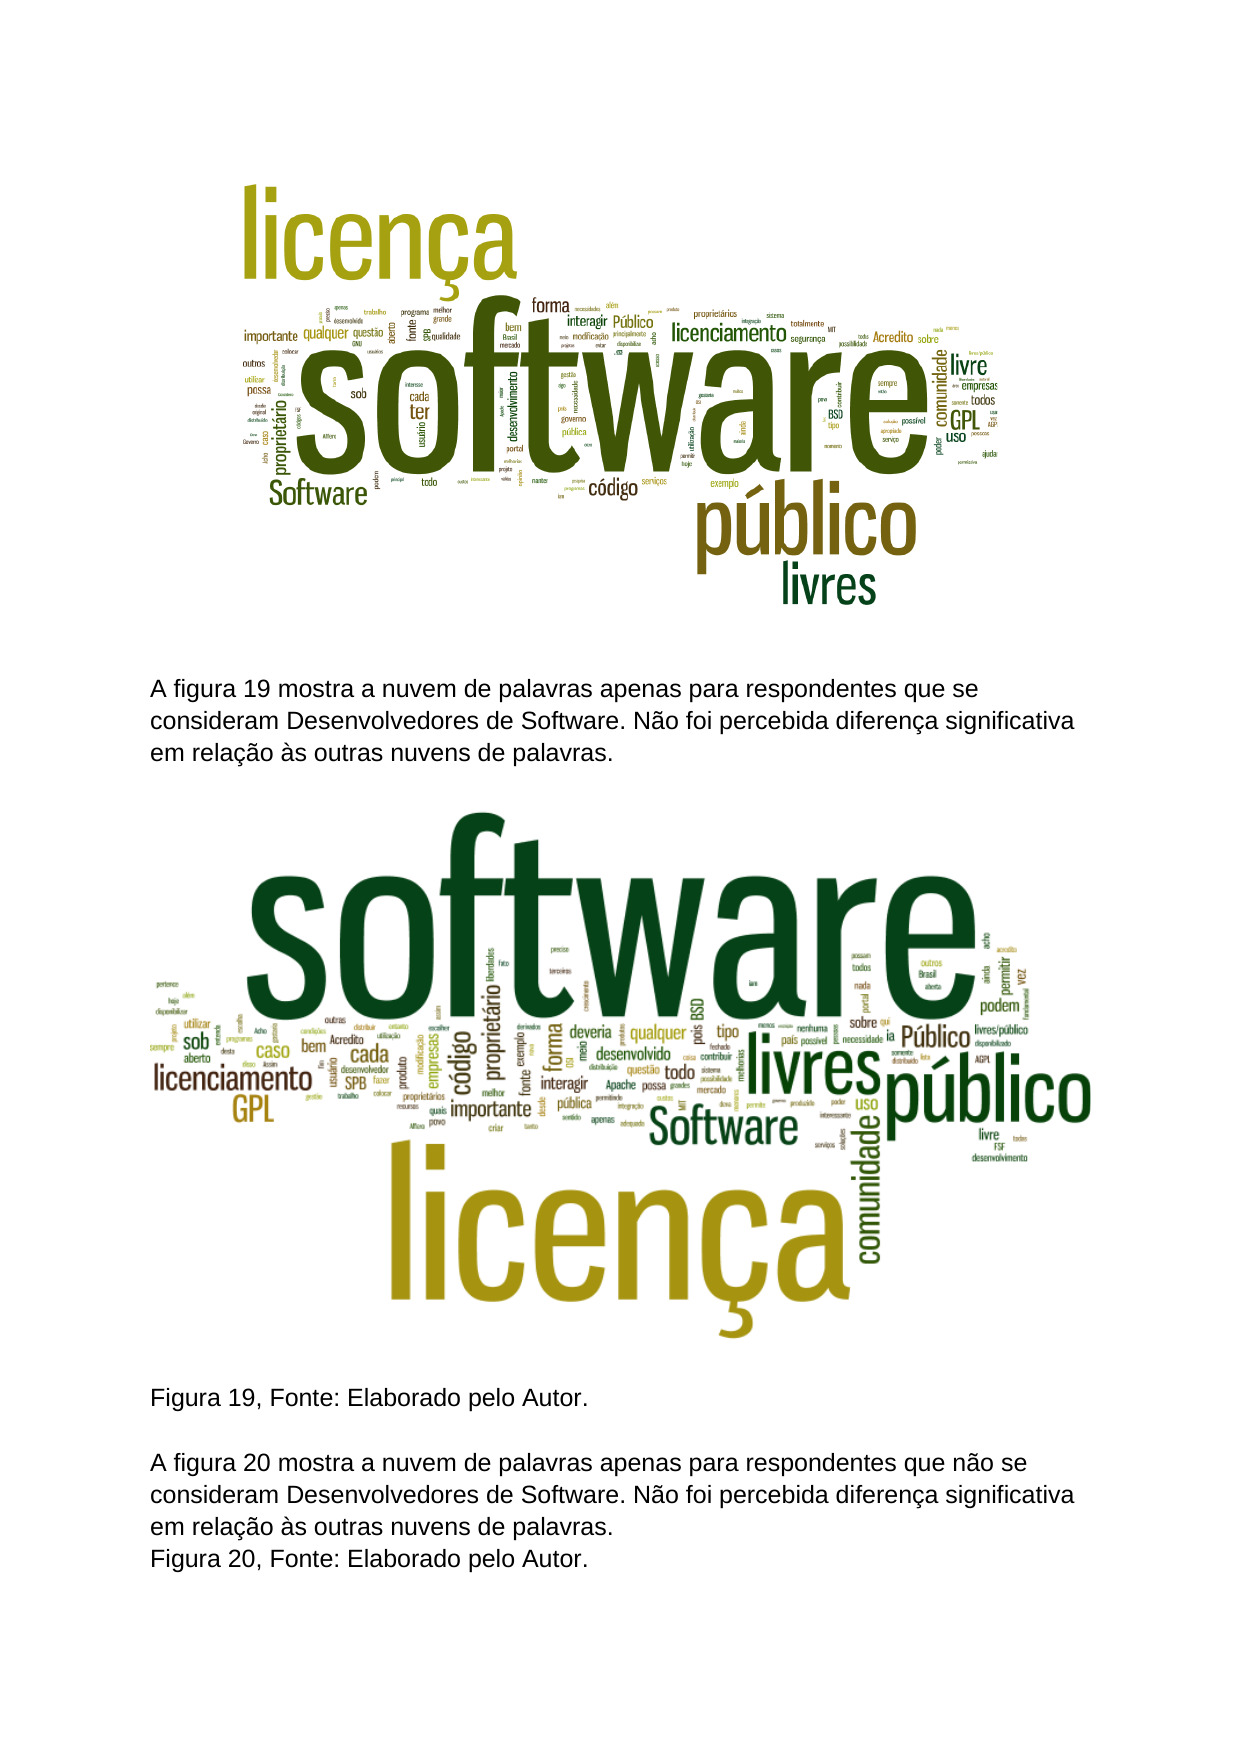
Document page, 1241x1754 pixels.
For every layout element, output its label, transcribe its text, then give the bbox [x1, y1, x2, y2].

picture [243, 150, 998, 639]
text A figura 20 mostra a nuvem de palavras apenas para respondentes que não se consideram Desenvolvedores de Software. Não foi percebida diferença significativa em relação às outras nuvens de palavras. [150, 1448, 1091, 1541]
picture [150, 771, 1091, 1381]
text Figura 19, Fonte: Elaborado pelo Autor. [150, 1381, 1091, 1412]
text Figura 20, Fonte: Elaborado pelo Autor. [150, 1545, 1091, 1573]
text A figura 19 mostra a nuvem de palavras apenas para respondentes que se consideram Desenvolvedores de Software. Não foi percebida diferença significativa em relação às outras nuvens de palavras. [150, 675, 1091, 767]
